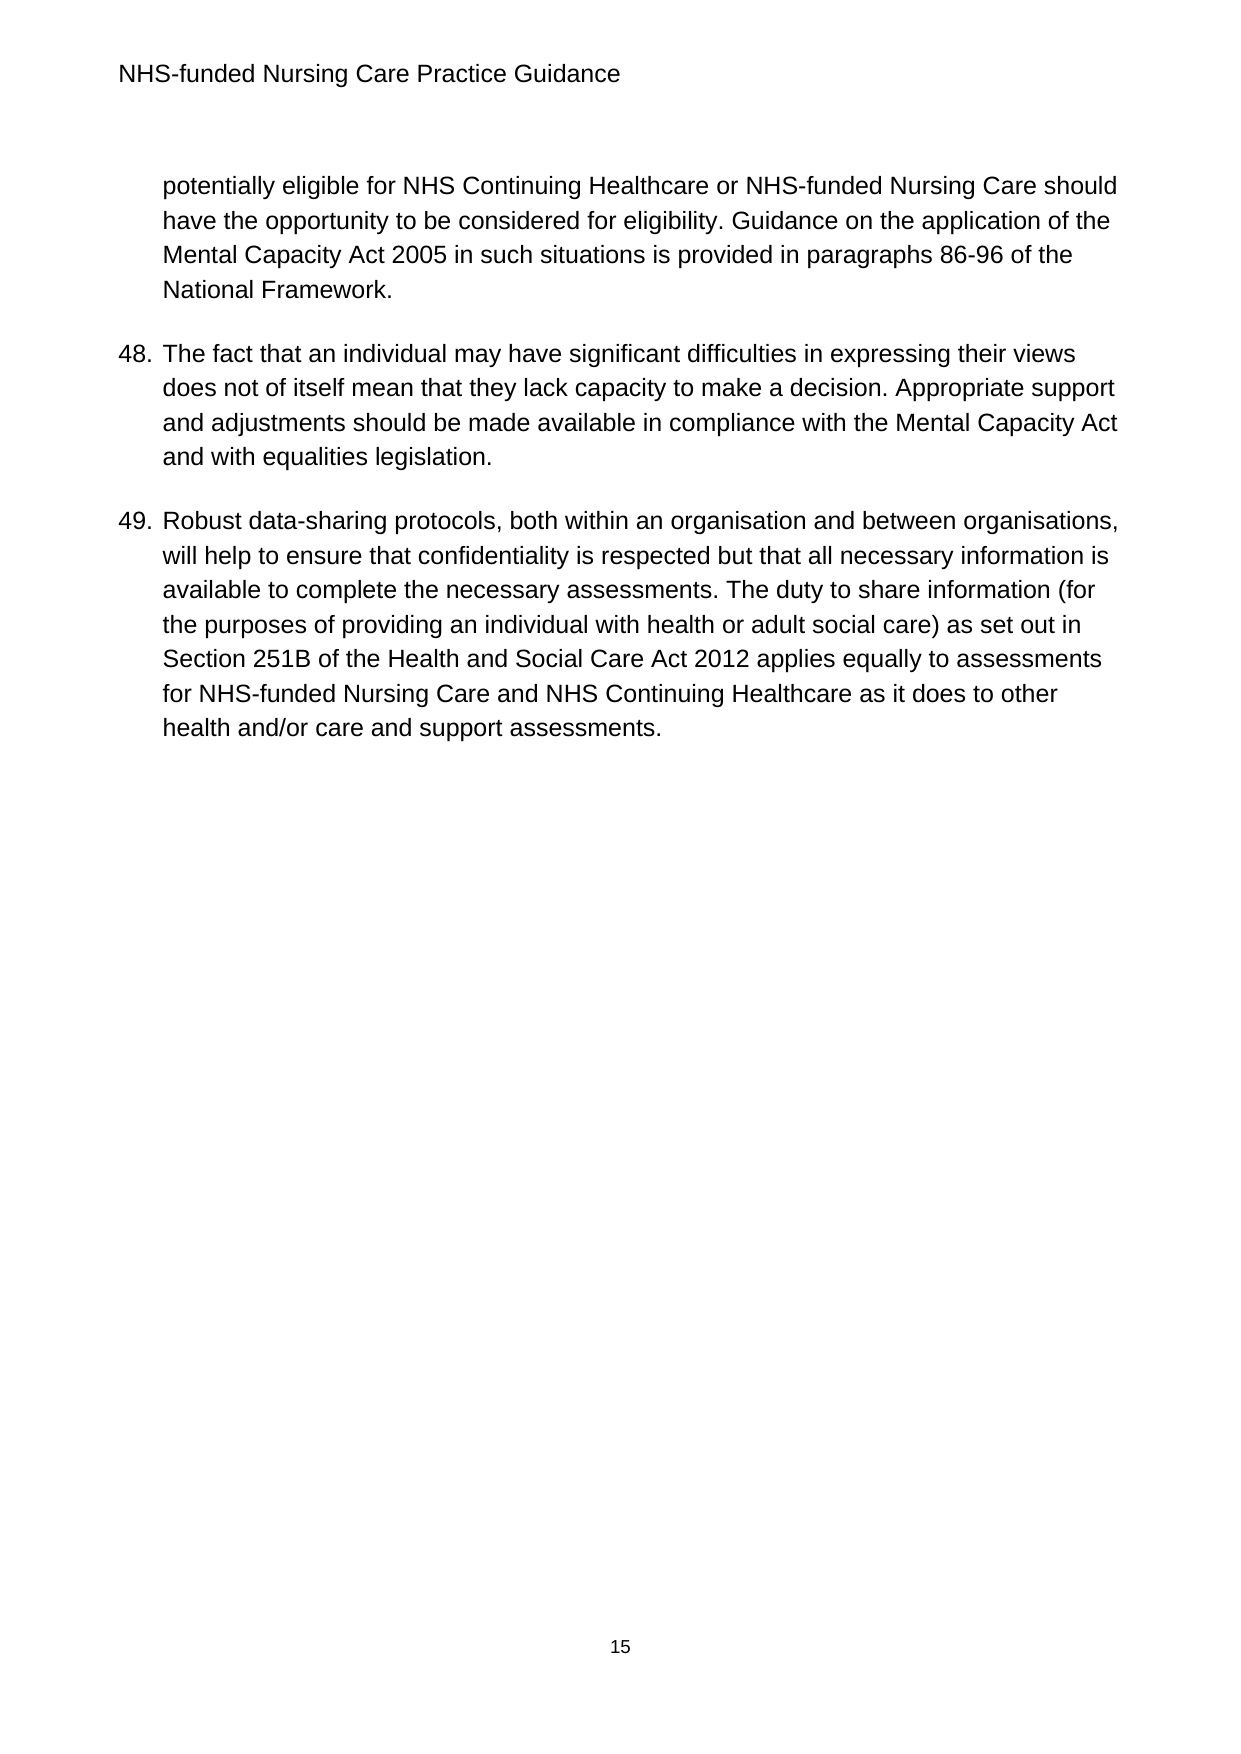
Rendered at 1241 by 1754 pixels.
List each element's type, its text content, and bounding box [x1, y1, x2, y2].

list Robust data-sharing protocols, both within an organisation and between organisations, will help to ensure that confidentiality is respected but that all necessary information is available to complete the necessary assessments. The duty to share information (for the purposes of providing an individual with health or adult social care) as set out in Section 251B of the Health and Social Care Act 2012 applies equally to assessments for NHS-funded Nursing Care and NHS Continuing Healthcare as it does to other health and/or care and support assessments. [118, 506, 1122, 742]
list potentially eligible for NHS Continuing Healthcare or NHS-funded Nursing Care should have the opportunity to be considered for eligibility. Guidance on the application of the Mental Capacity Act 2005 in such situations is provided in paragraphs 86-96 of the National Framework. [118, 171, 1122, 303]
list The fact that an individual may have significant difficulties in expressing their views does not of itself mean that they lack capacity to make a decision. Appropriate support and adjustments should be made available in compliance with the Mental Capacity Act and with equalities legislation. [118, 339, 1122, 471]
